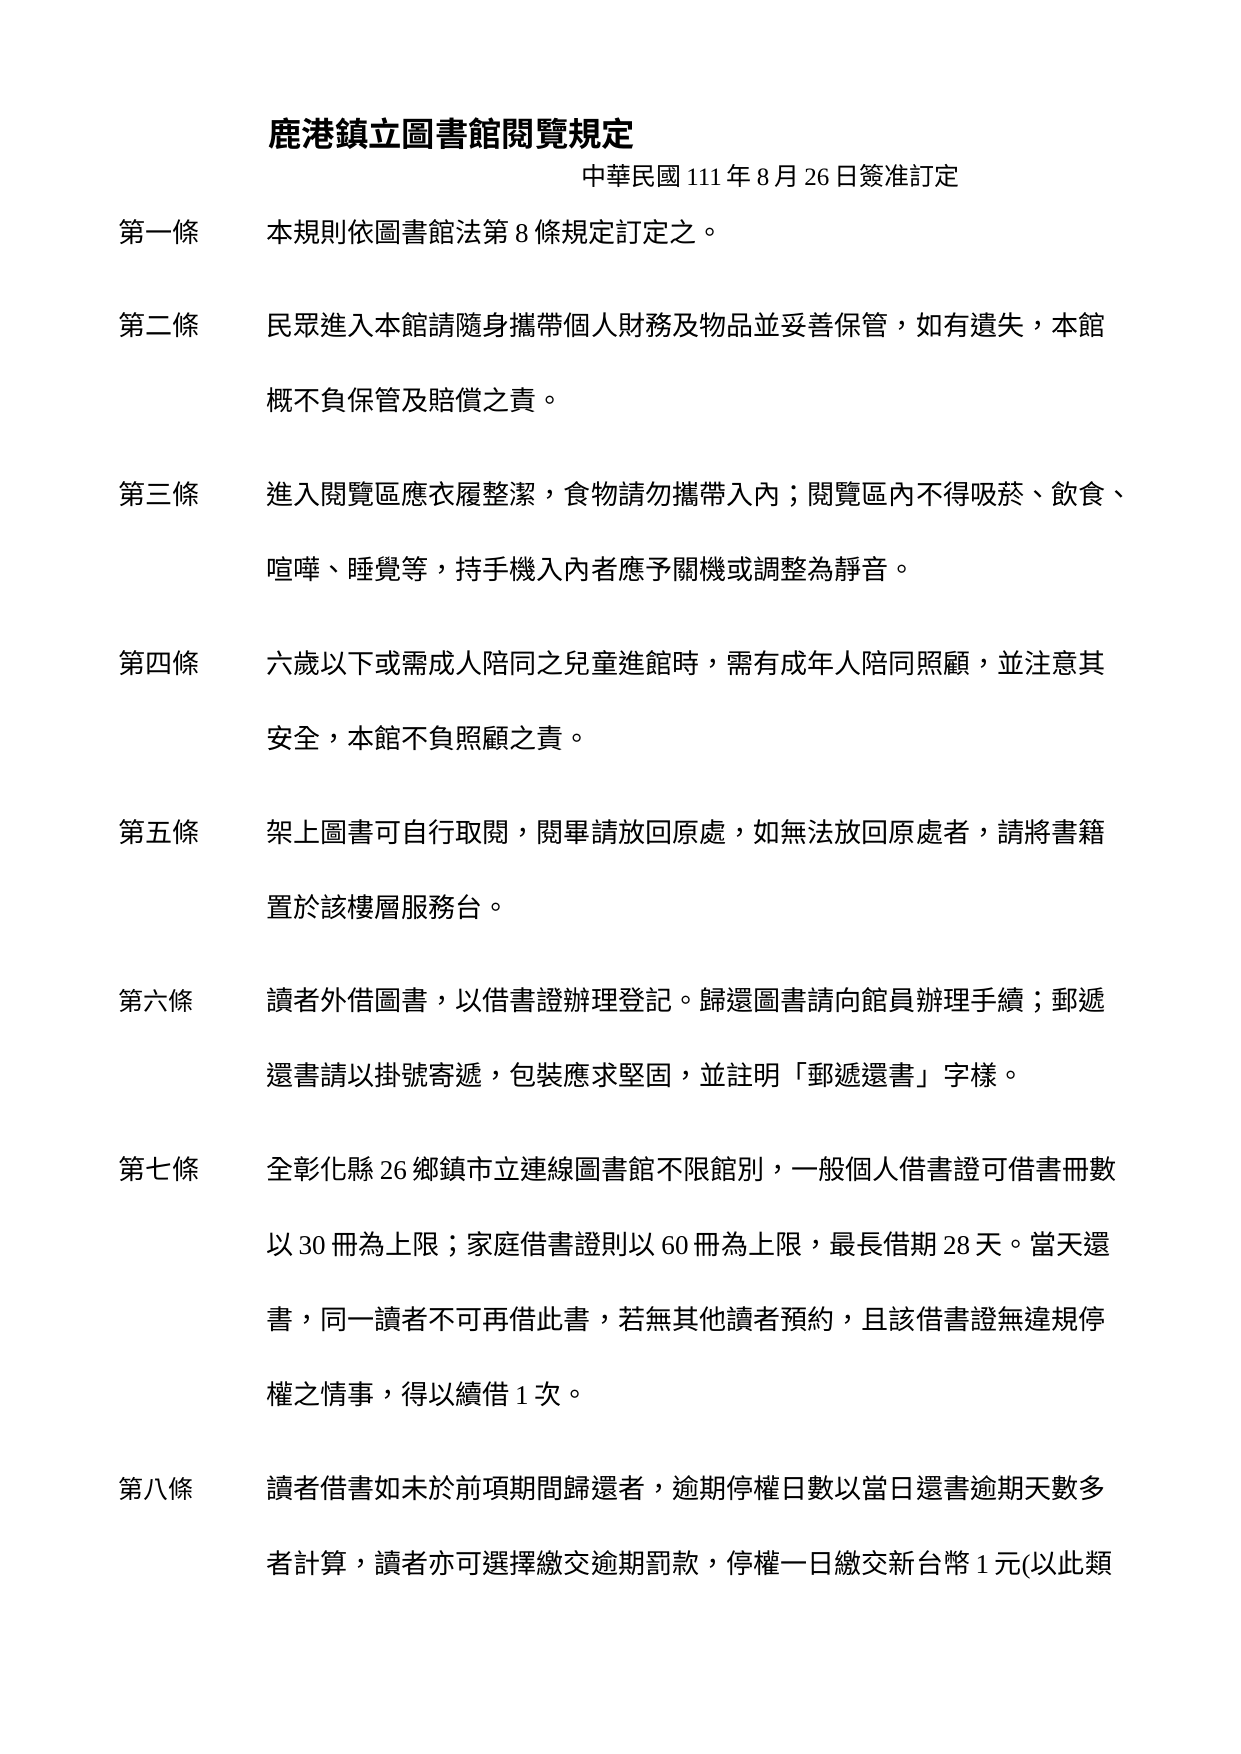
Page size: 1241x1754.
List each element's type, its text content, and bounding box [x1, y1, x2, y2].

list 六歲以下或需成人陪同之兒童進館時，需有成年人陪同照顧，並注意其安全，本館不負照顧之責。 [118, 624, 1122, 774]
text 鹿港鎮立圖書館閱覽規定 [118, 108, 1122, 156]
list 本規則依圖書館法第8條規定訂定之。 [118, 193, 1122, 268]
list 全彰化縣26鄉鎮市立連線圖書館不限館別，一般個人借書證可借書冊數以30冊為上限；家庭借書證則以60冊為上限，最長借期28天。當天還書，同一讀者不可再借此書，若無其他讀者預約，且該借書證無違規停權之情事，得以續借1次。 [118, 1130, 1122, 1430]
list 架上圖書可自行取閱，閱畢請放回原處，如無法放回原處者，請將書籍置於該樓層服務台。 [118, 793, 1122, 943]
list 讀者借書如未於前項期間歸還者，逾期停權日數以當日還書逾期天數多者計算，讀者亦可選擇繳交逾期罰款，停權一日繳交新台幣1元(以此類 [118, 1449, 1122, 1599]
text 中華民國111年8月26日簽准訂定 [118, 156, 1122, 193]
list 民眾進入本館請隨身攜帶個人財務及物品並妥善保管，如有遺失，本館概不負保管及賠償之責。 [118, 286, 1122, 436]
list 讀者外借圖書，以借書證辦理登記。歸還圖書請向館員辦理手續；郵遞還書請以掛號寄遞，包裝應求堅固，並註明「郵遞還書」字樣。 [118, 961, 1122, 1111]
list 進入閱覽區應衣履整潔，食物請勿攜帶入內；閱覽區內不得吸菸、飲食、喧嘩、睡覺等，持手機入內者應予關機或調整為靜音。 [118, 455, 1122, 605]
